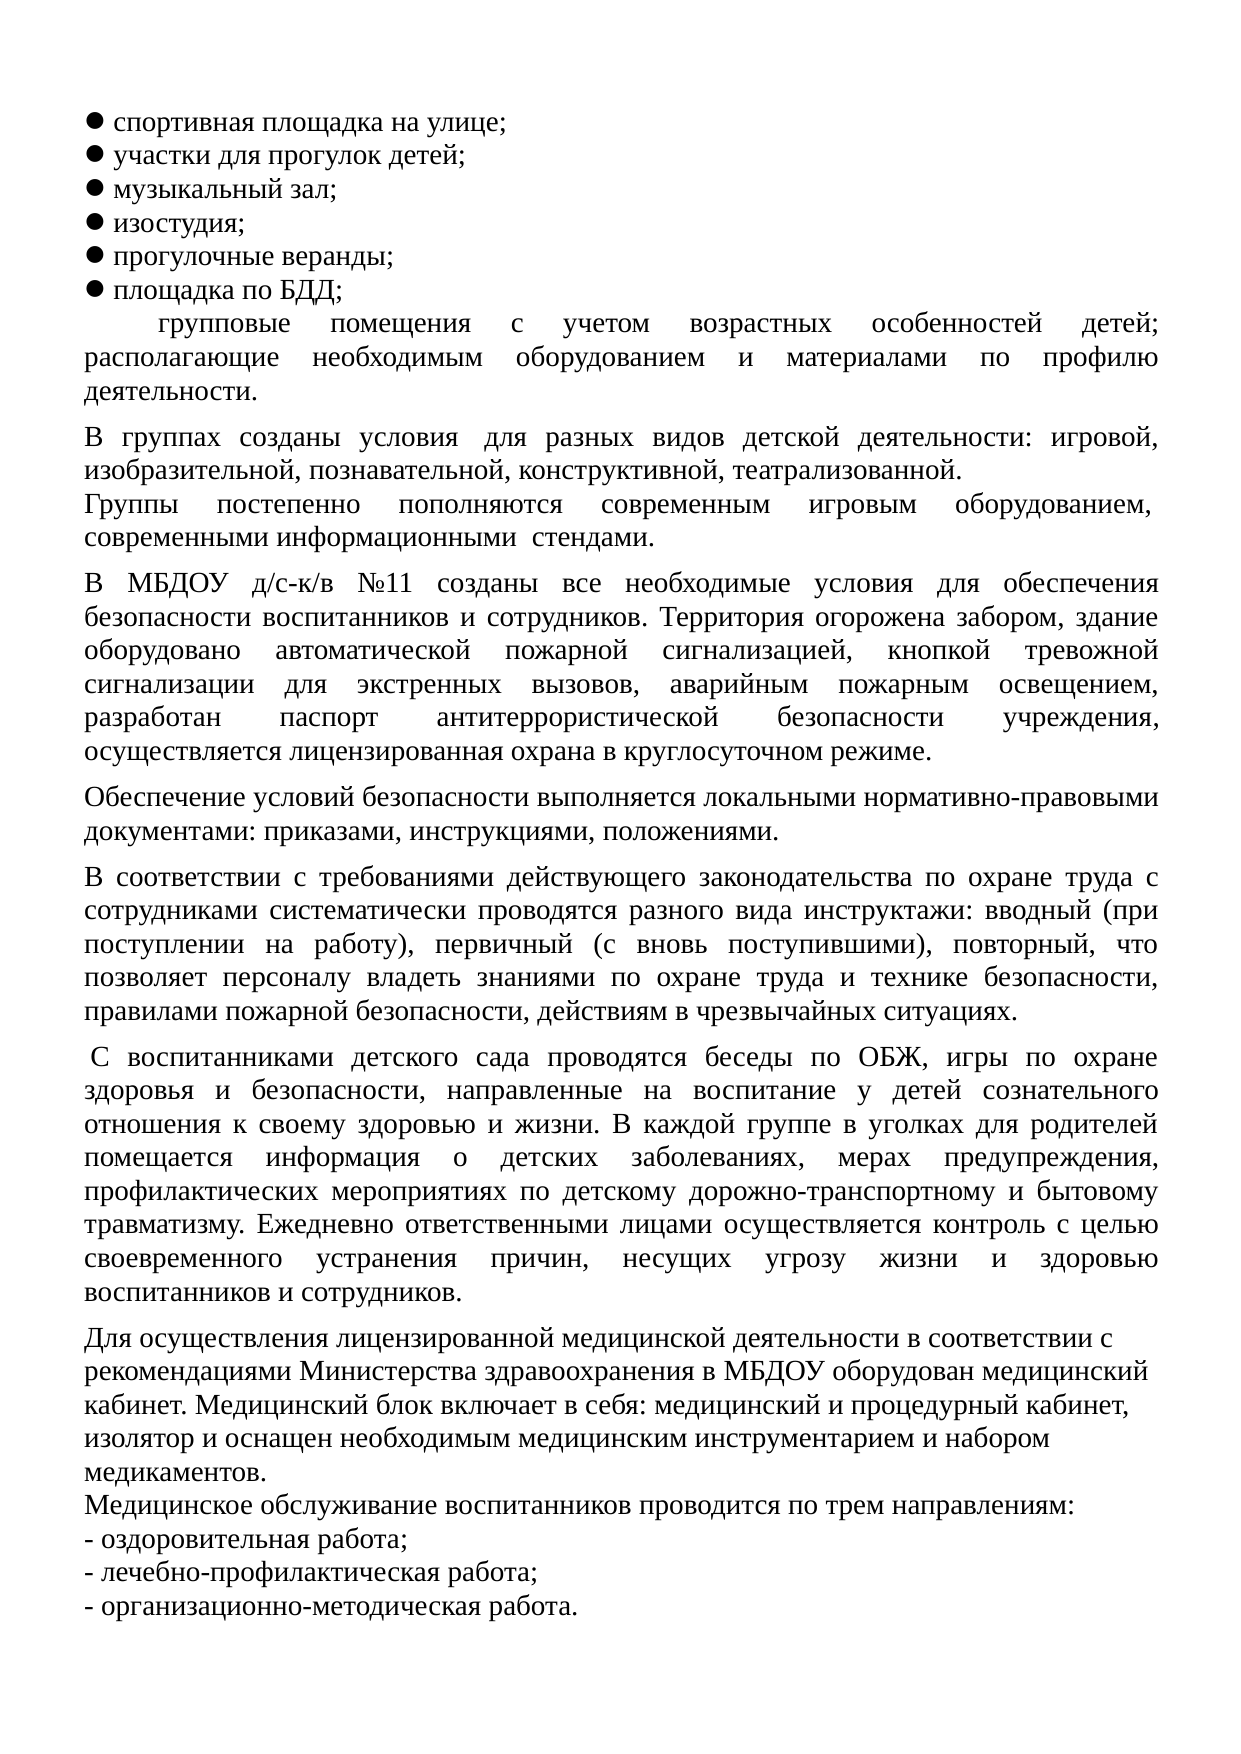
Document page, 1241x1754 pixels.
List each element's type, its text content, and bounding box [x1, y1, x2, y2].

text С воспитанниками детского сада проводятся беседы по ОБЖ, игры по охране здоровья и безопасности, направленные на воспитание у детей сознательного отношения к своему здоровью и жизни. В каждой группе в уголках для родителей помещается информация о детских заболеваниях, мерах предупреждения, профилактических мероприятиях по детскому дорожно-транспортному и бытовому травматизму. Ежедневно ответственными лицами осуществляется контроль с целью своевременного устранения причин, несущих угрозу жизни и здоровью воспитанников и сотрудников. [84, 1039, 1160, 1307]
list спортивная площадка на улице; [84, 104, 1160, 137]
list музыкальный зал; [84, 171, 1160, 205]
list площадка по БДД; [84, 272, 1160, 306]
list прогулочные веранды; [84, 238, 1160, 272]
text В МБДОУ д/с-к/в №11 созданы все необходимые условия для обеспечения безопасности воспитанников и сотрудников. Территория огорожена забором, здание оборудовано автоматической пожарной сигнализацией, кнопкой тревожной сигнализации для экстренных вызовов, аварийным пожарным освещением, разработан паспорт антитеррористической безопасности учреждения, осуществляется лицензированная охрана в круглосуточном режиме. [84, 565, 1160, 767]
text Группы постепенно пополняются современным игровым оборудованием, современными информационными стендами. [84, 486, 1160, 553]
text В группах созданы условия для разных видов детской деятельности: игровой, изобразительной, познавательной, конструктивной, театрализованной. [84, 419, 1160, 486]
list изостудия; [84, 205, 1160, 238]
text Обеспечение условий безопасности выполняется локальными нормативно-правовыми документами: приказами, инструкциями, положениями. [84, 779, 1160, 846]
text В соответствии с требованиями действующего законодательства по охране труда с сотрудниками систематически проводятся разного вида инструктажи: вводный (при поступлении на работу), первичный (с вновь поступившими), повторный, что позволяет персоналу владеть знаниями по охране труда и технике безопасности, правилами пожарной безопасности, действиям в чрезвычайных ситуациях. [84, 859, 1160, 1026]
list участки для прогулок детей; [84, 137, 1160, 171]
text групповые помещения с учетом возрастных особенностей детей; располагающие необходимым оборудованием и материалами по профилю деятельности. [84, 306, 1160, 406]
text Для осуществления лицензированной медицинской деятельности в соответствии с рекомендациями Министерства здравоохранения в МБДОУ оборудован медицинский кабинет. Медицинский блок включает в себя: медицинский и процедурный кабинет, изолятор и оснащен необходимым медицинским инструментарием и набором медикаментов. Медицинское обслуживание воспитанников проводится по трем направлениям: - оздоровительная работа; - лечебно-профилактическая работа; - организационно-методическая работа. [84, 1320, 1160, 1622]
